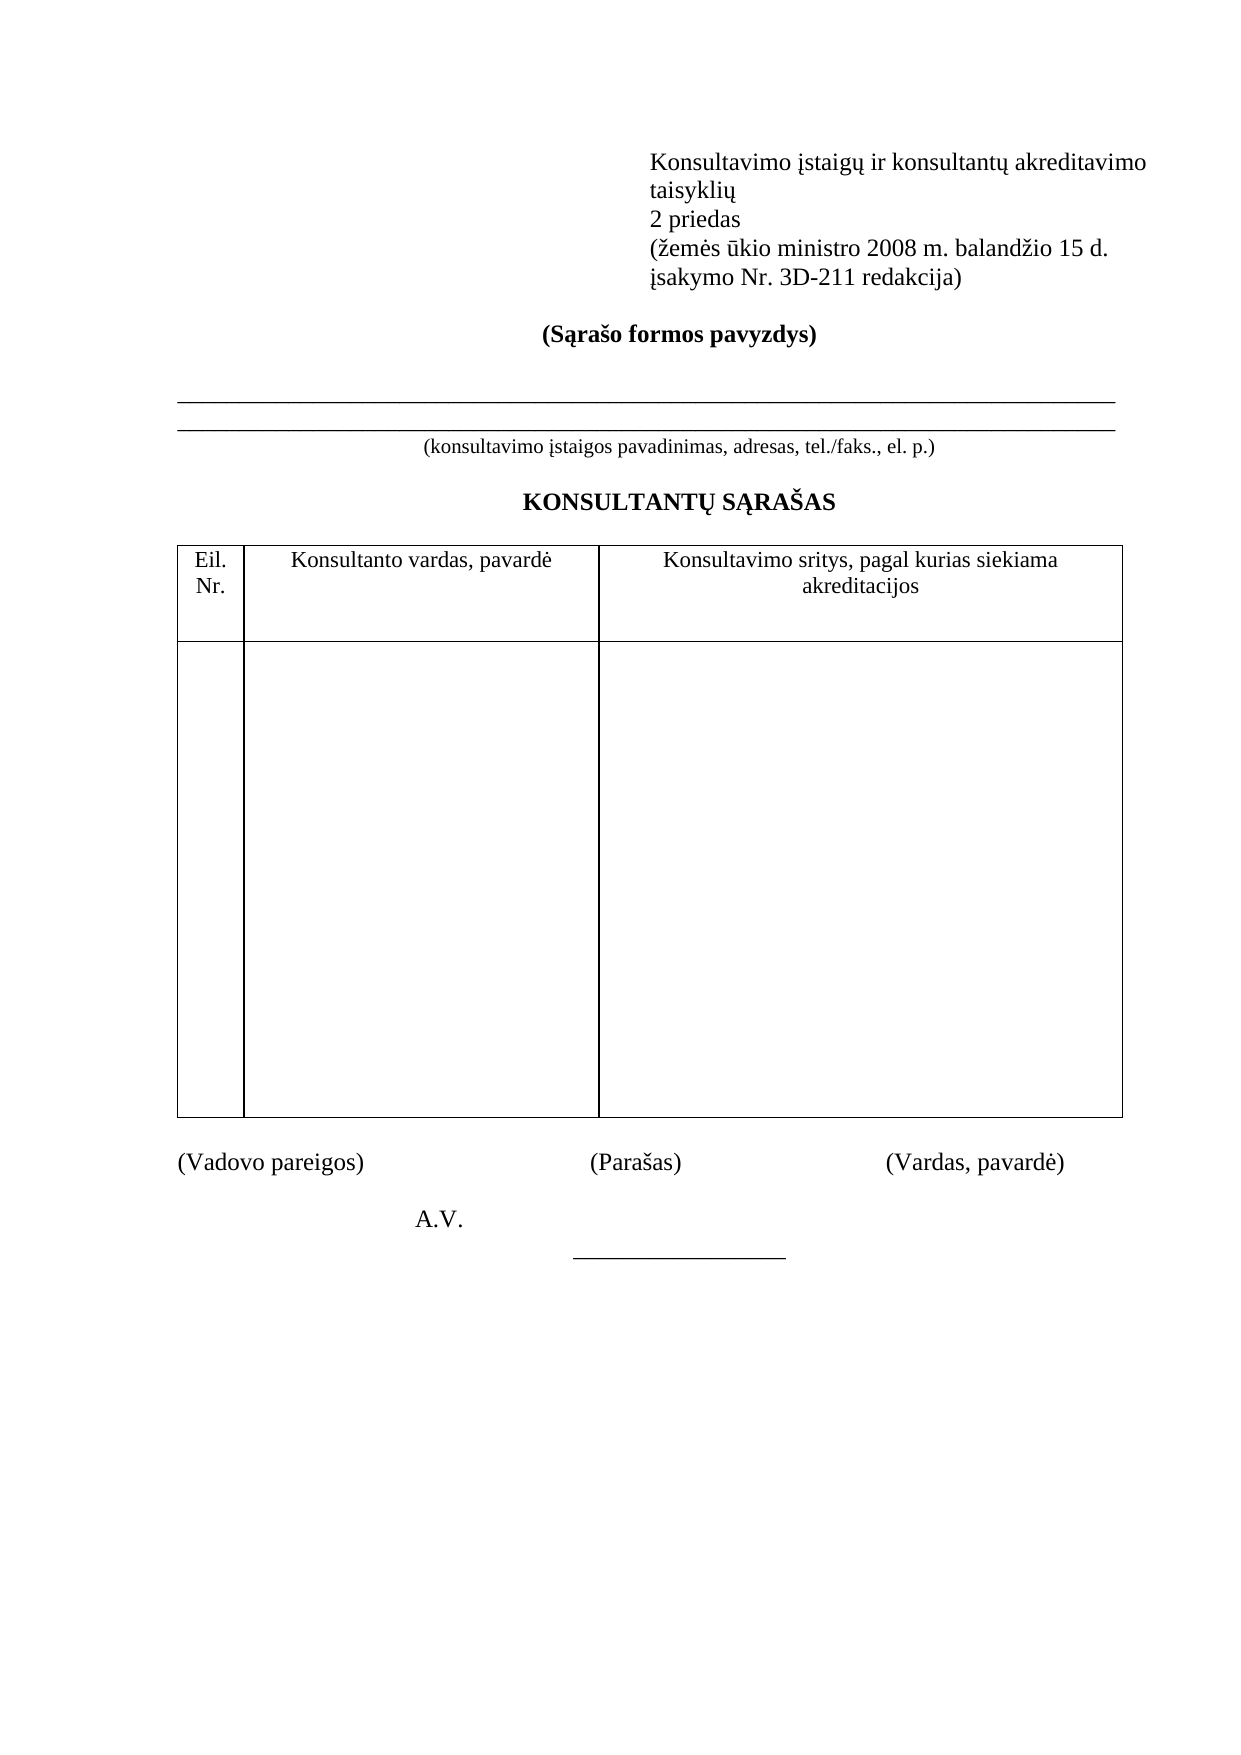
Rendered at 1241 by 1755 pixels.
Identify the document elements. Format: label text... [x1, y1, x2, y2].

text _ [177, 406, 1181, 434]
text Konsultavimo įstaigų ir konsultantų akreditavimo taisyklių [649, 147, 1181, 204]
text (žemės ūkio ministro 2008 m. balandžio 15 d. įsakymo Nr. 3D-211 redakcija) [649, 233, 1181, 291]
table_header Konsultanto vardas, pavardė [245, 546, 598, 641]
table_cell [178, 642, 243, 1116]
table_header Eil. Nr. [178, 546, 243, 641]
text _ [177, 377, 1181, 406]
text A.V. [177, 1204, 1181, 1233]
text 2 priedas [649, 204, 1181, 233]
text (konsultavimo įstaigos pavadinimas, adresas, tel./faks., el. p.) [177, 434, 1181, 458]
text KONSULTANTŲ SĄRAŠAS [177, 487, 1181, 516]
table_cell [600, 642, 1122, 1116]
text _________________ [177, 1233, 1181, 1262]
table_header Konsultavimo sritys, pagal kurias siekiama akreditacijos [600, 546, 1122, 641]
text (Sąrašo formos pavyzdys) [177, 319, 1181, 348]
text (Vadovo pareigos) (Parašas) (Vardas, pavardė) [177, 1147, 1181, 1176]
table_cell [245, 642, 598, 1116]
